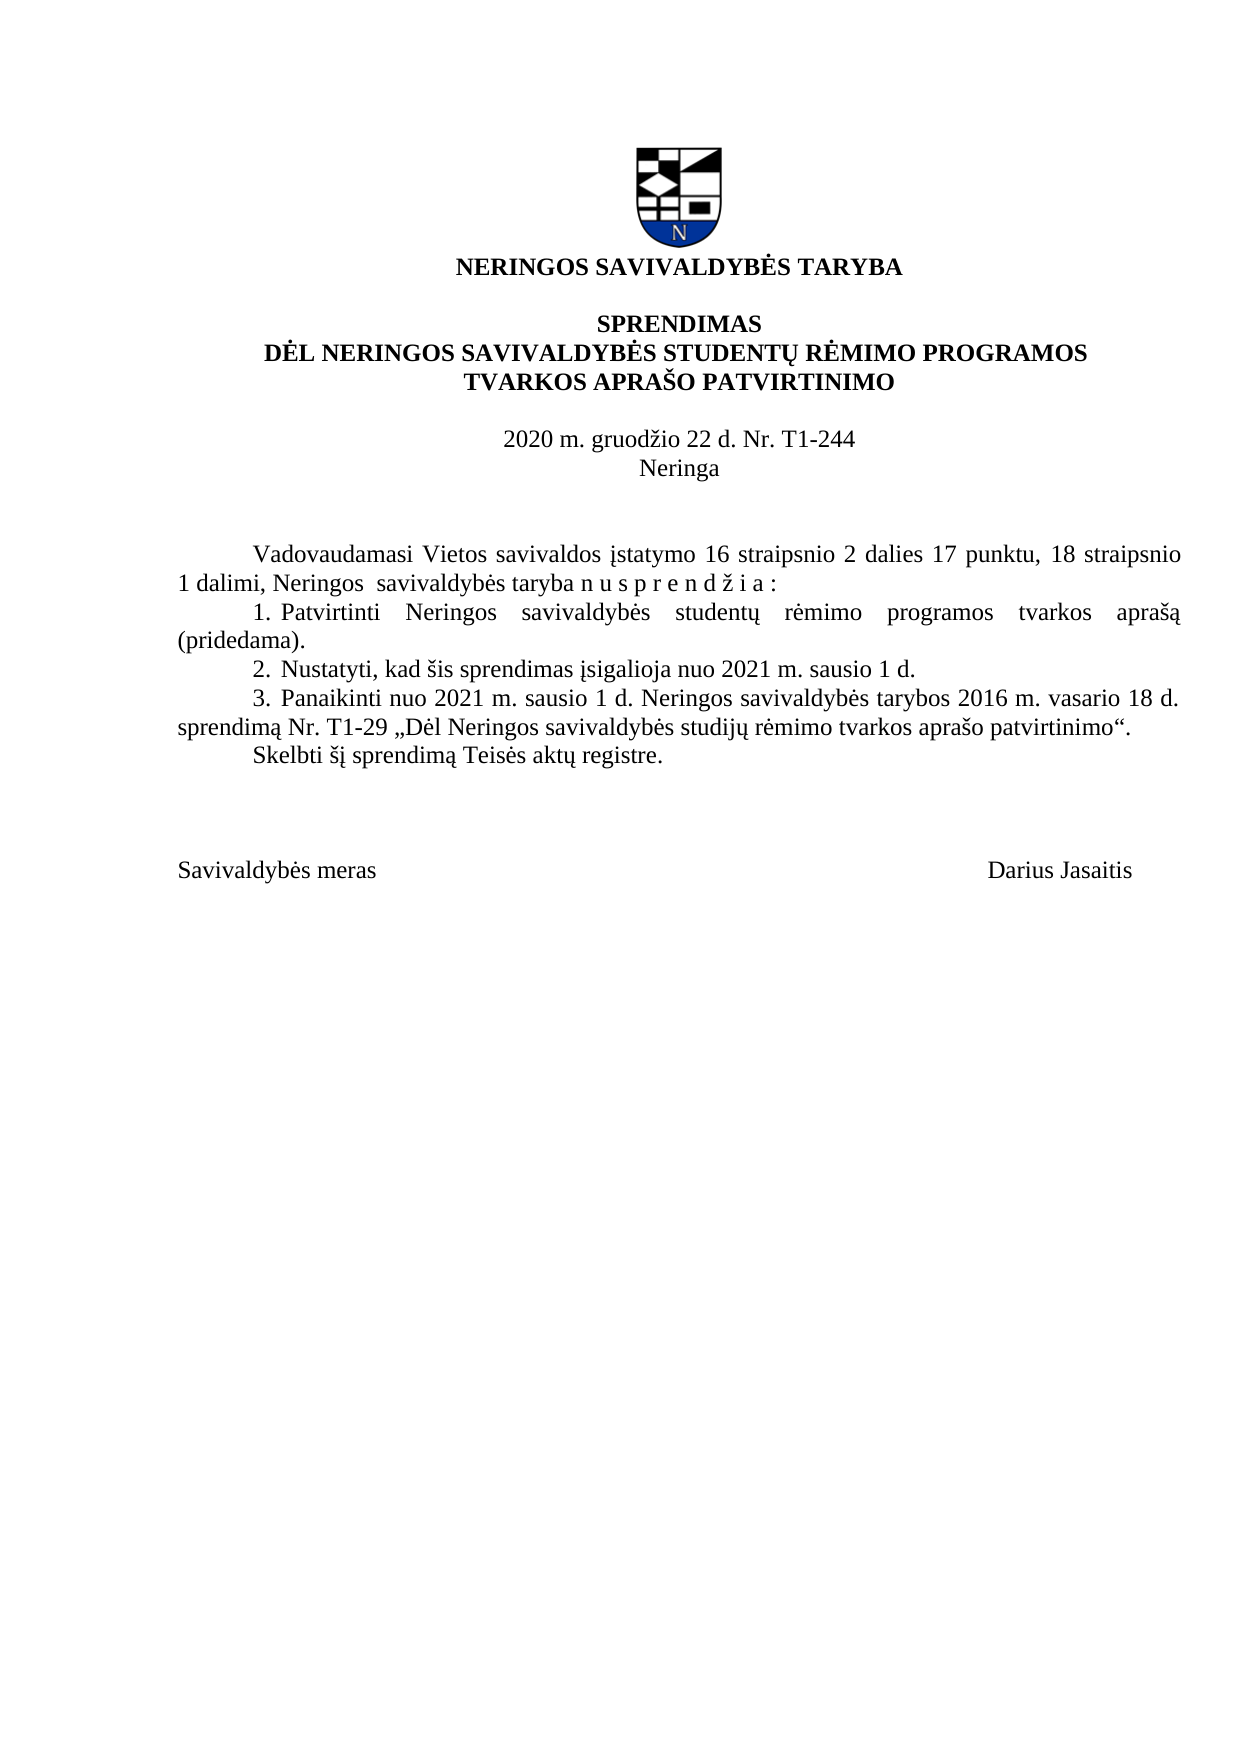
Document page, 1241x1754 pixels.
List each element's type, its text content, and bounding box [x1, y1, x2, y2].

text 2. Nustatyti, kad šis sprendimas įsigalioja nuo 2021 m. sausio 1 d. [177, 654, 1181, 683]
text Neringa [177, 453, 1181, 482]
text Skelbti šį sprendimą Teisės aktų registre. [252, 741, 1181, 769]
text NERINGOS SAVIVALDYBĖS TARYBA [177, 252, 1181, 281]
text 3. Panaikinti nuo 2021 m. sausio 1 d. Neringos savivaldybės tarybos 2016 m. vasario 18 d. sprendimą Nr. T1-29 „Dėl Neringos savivaldybės studijų rėmimo tvarkos aprašo patvirtinimo“. [177, 683, 1181, 741]
text 1. Patvirtinti Neringos savivaldybės studentų rėmimo programos tvarkos aprašą (pridedama). [177, 597, 1181, 654]
text Vadovaudamasi Vietos savivaldos įstatymo 16 straipsnio 2 dalies 17 punktu, 18 straipsnio 1 dalimi, Neringos savivaldybės taryba nusprendžia: [177, 539, 1181, 597]
text DĖL NERINGOS SAVIVALDYBĖS STudentų RĖMIMO PROGRAMOS [177, 338, 1181, 367]
text TVARKOS APRAŠO PATVIRTINIMO [177, 367, 1181, 396]
text 2020 m. gruodžio 22 d. Nr. T1-244 [177, 424, 1181, 453]
text Savivaldybės meras Darius Jasaitis [177, 856, 1181, 884]
text SPRENDIMAS [177, 309, 1181, 338]
